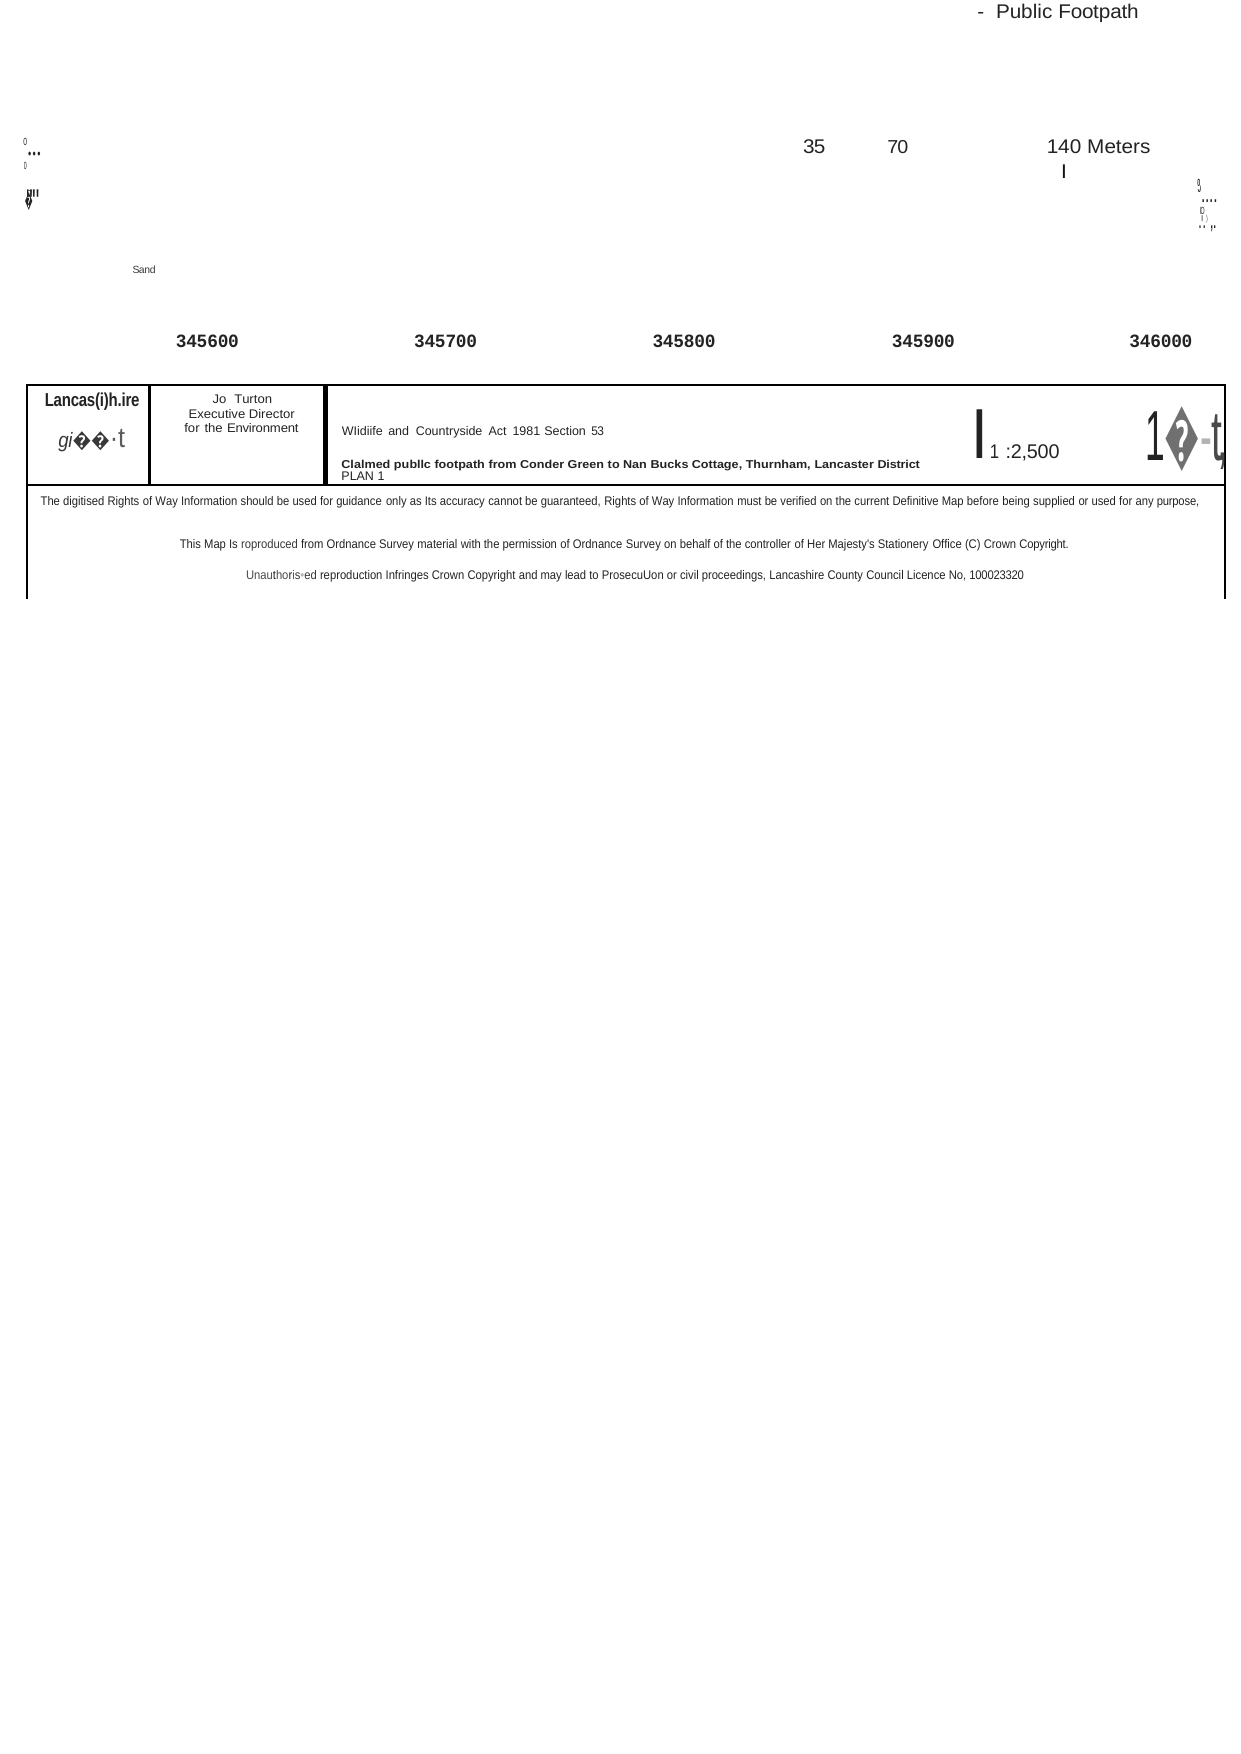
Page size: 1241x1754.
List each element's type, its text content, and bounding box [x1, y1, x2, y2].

table_header Lancas(i)h.ire gi��·t [28, 386, 148, 484]
text - Public Footpath [15, 0, 1139, 23]
text IO [1199, 205, 1205, 217]
text Sand [132, 264, 161, 276]
table_header WIidiife and Countryside Act 1981 Section 53 I1 :2,500 1�-t, Clalmed publlc footpath from Conder Green to Nan Bucks Cottage, Thurnham, Lancaster District PLAN 1 [328, 386, 1224, 484]
text 345600 345700 345800 345900 346000 [176, 332, 1241, 353]
text 35 70 140 Meters I [803, 135, 1151, 183]
subtitle 0.... [1197, 180, 1241, 208]
text .II.) ,. [1198, 208, 1241, 234]
text "" [25, 181, 42, 220]
table_header Jo Turton Executive Director for the Environment [151, 386, 323, 484]
text 0... [23, 125, 42, 162]
table_cell The digitised Rights of Way Information should be used for guidance only as Its accuracy cannot be guaranteed, Rights of Way Information must be verified on the current Definitive Map before being supplied or used for any purpose, This Map Is roproduced from Ordnance Survey material with the permission of Ordnance Survey on behalf of the controller of Her Majesty's Stationery Office (C) Crown Copyright. Unauthoris•ed reproduction Infringes Crown Copyright and may lead to ProsecuUon or civil proceedings, Lancashire County Council Licence No, 100023320 [28, 486, 1224, 599]
